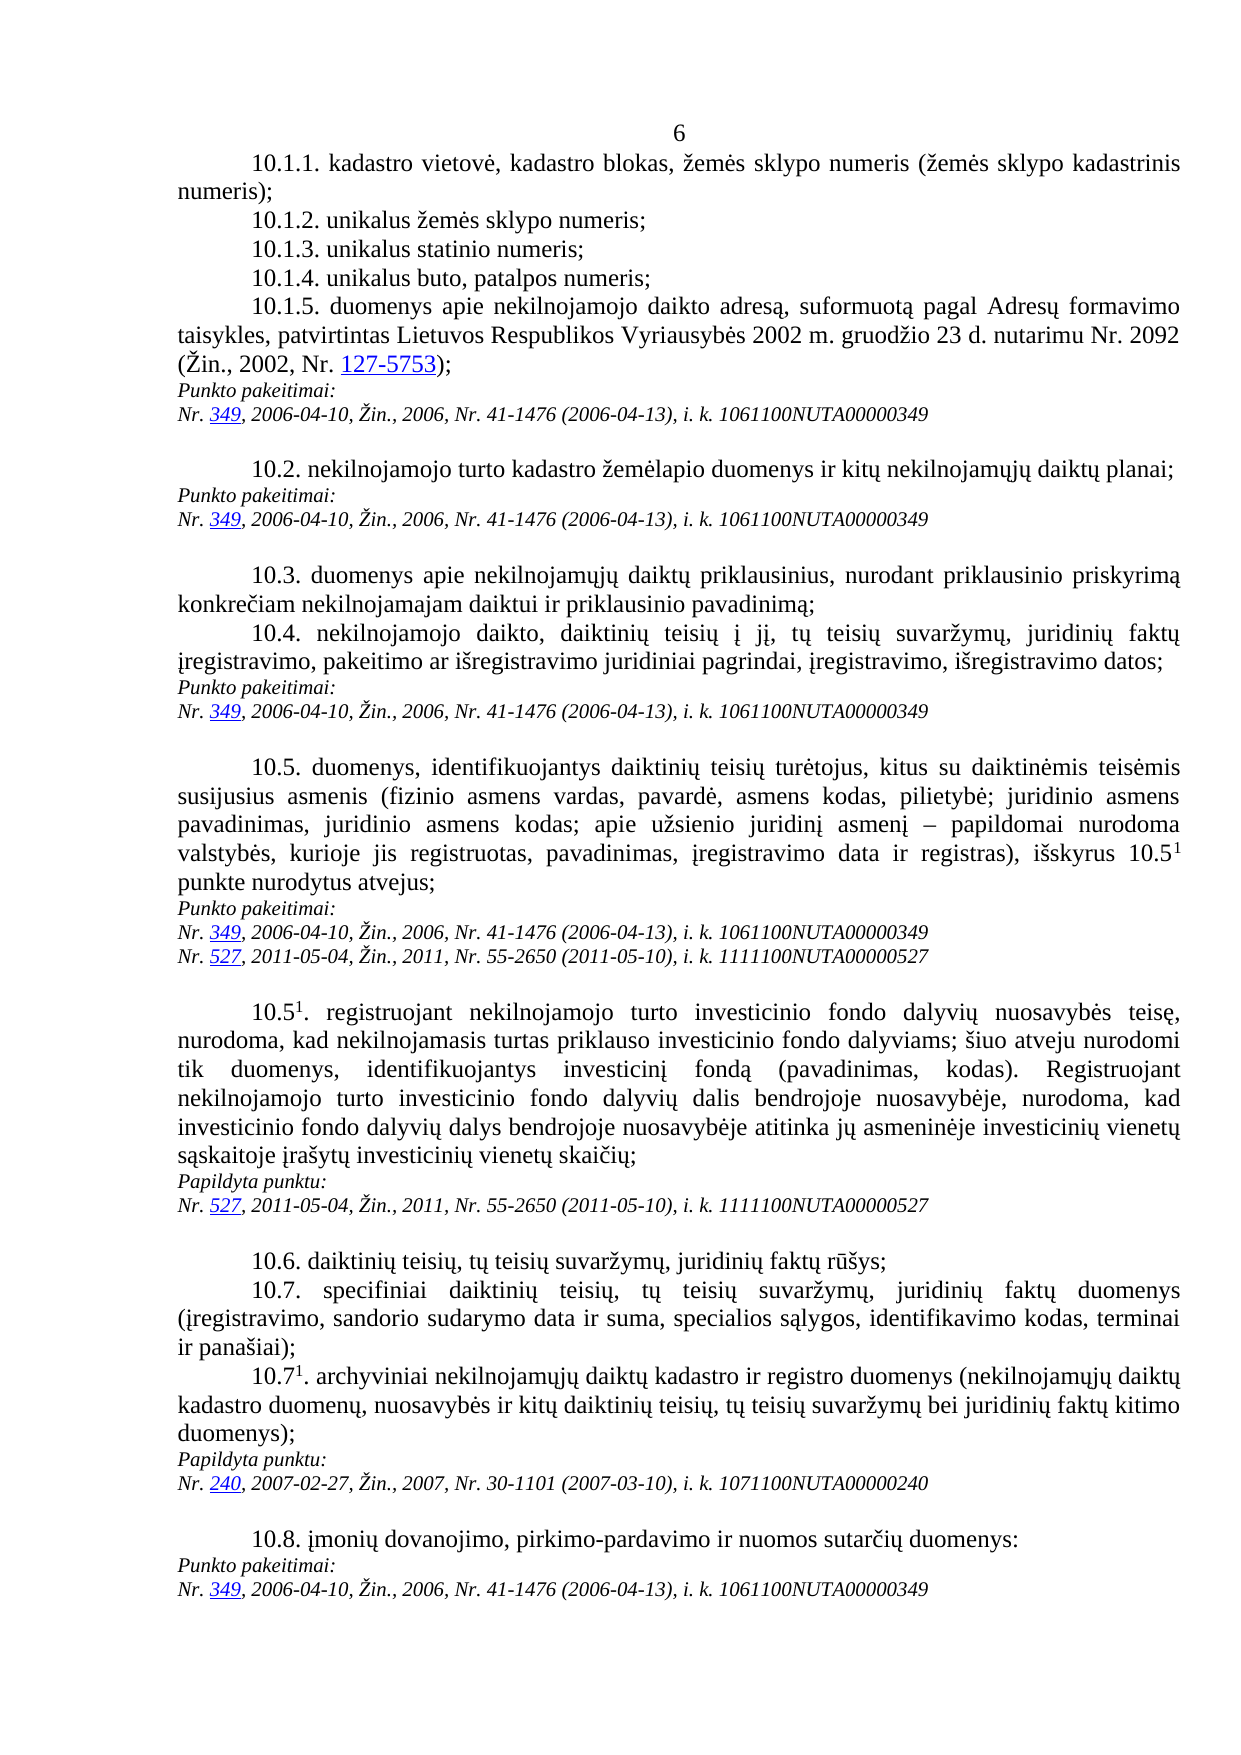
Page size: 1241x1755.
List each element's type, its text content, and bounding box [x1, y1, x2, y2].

text 10.2. nekilnojamojo turto kadastro žemėlapio duomenys ir kitų nekilnojamųjų daiktų planai; [177, 454, 1181, 483]
text Punkto pakeitimai: [177, 1553, 1181, 1577]
text 10.8. įmonių dovanojimo, pirkimo-pardavimo ir nuomos sutarčių duomenys: [177, 1524, 1181, 1553]
text Punkto pakeitimai: [177, 378, 1181, 402]
text Nr. 349, 2006-04-10, Žin., 2006, Nr. 41-1476 (2006-04-13), i. k. 1061100NUTA00000349 [177, 699, 1181, 723]
text 10.71. archyviniai nekilnojamųjų daiktų kadastro ir registro duomenys (nekilnojamųjų daiktų kadastro duomenų, nuosavybės ir kitų daiktinių teisių, tų teisių suvaržymų bei juridinių faktų kitimo duomenys); [177, 1361, 1181, 1447]
text Punkto pakeitimai: [177, 675, 1181, 699]
text 10.1.4. unikalus buto, patalpos numeris; [177, 263, 1181, 291]
text Punkto pakeitimai: [177, 483, 1181, 507]
text Nr. 349, 2006-04-10, Žin., 2006, Nr. 41-1476 (2006-04-13), i. k. 1061100NUTA00000349 [177, 1577, 1181, 1601]
text 10.6. daiktinių teisių, tų teisių suvaržymų, juridinių faktų rūšys; [177, 1246, 1181, 1275]
text 10.3. duomenys apie nekilnojamųjų daiktų priklausinius, nurodant priklausinio priskyrimą konkrečiam nekilnojamajam daiktui ir priklausinio pavadinimą; [177, 560, 1181, 618]
text Nr. 527, 2011-05-04, Žin., 2011, Nr. 55-2650 (2011-05-10), i. k. 1111100NUTA00000527 [177, 1193, 1181, 1217]
text 10.1.2. unikalus žemės sklypo numeris; [177, 205, 1181, 234]
text 10.5. duomenys, identifikuojantys daiktinių teisių turėtojus, kitus su daiktinėmis teisėmis susijusius asmenis (fizinio asmens vardas, pavardė, asmens kodas, pilietybė; juridinio asmens pavadinimas, juridinio asmens kodas; apie užsienio juridinį asmenį – papildomai nurodoma valstybės, kurioje jis registruotas, pavadinimas, įregistravimo data ir registras), išskyrus 10.51 punkte nurodytus atvejus; [177, 752, 1181, 896]
text 10.4. nekilnojamojo daikto, daiktinių teisių į jį, tų teisių suvaržymų, juridinių faktų įregistravimo, pakeitimo ar išregistravimo juridiniai pagrindai, įregistravimo, išregistravimo datos; [177, 618, 1181, 675]
text Nr. 349, 2006-04-10, Žin., 2006, Nr. 41-1476 (2006-04-13), i. k. 1061100NUTA00000349 [177, 920, 1181, 944]
text 10.1.3. unikalus statinio numeris; [177, 234, 1181, 263]
text 10.7. specifiniai daiktinių teisių, tų teisių suvaržymų, juridinių faktų duomenys (įregistravimo, sandorio sudarymo data ir suma, specialios sąlygos, identifikavimo kodas, terminai ir panašiai); [177, 1275, 1181, 1361]
text 10.1.5. duomenys apie nekilnojamojo daikto adresą, suformuotą pagal Adresų formavimo taisykles, patvirtintas Lietuvos Respublikos Vyriausybės 2002 m. gruodžio 23 d. nutarimu Nr. 2092 (Žin., 2002, Nr. 127-5753); [177, 291, 1181, 378]
text Papildyta punktu: [177, 1169, 1181, 1193]
text Nr. 349, 2006-04-10, Žin., 2006, Nr. 41-1476 (2006-04-13), i. k. 1061100NUTA00000349 [177, 402, 1181, 426]
text Nr. 527, 2011-05-04, Žin., 2011, Nr. 55-2650 (2011-05-10), i. k. 1111100NUTA00000527 [177, 944, 1181, 968]
text Nr. 349, 2006-04-10, Žin., 2006, Nr. 41-1476 (2006-04-13), i. k. 1061100NUTA00000349 [177, 507, 1181, 531]
text 10.1.1. kadastro vietovė, kadastro blokas, žemės sklypo numeris (žemės sklypo kadastrinis numeris); [177, 148, 1181, 205]
text Nr. 240, 2007-02-27, Žin., 2007, Nr. 30-1101 (2007-03-10), i. k. 1071100NUTA00000240 [177, 1471, 1181, 1495]
text 10.51. registruojant nekilnojamojo turto investicinio fondo dalyvių nuosavybės teisę, nurodoma, kad nekilnojamasis turtas priklauso investicinio fondo dalyviams; šiuo atveju nurodomi tik duomenys, identifikuojantys investicinį fondą (pavadinimas, kodas). Registruojant nekilnojamojo turto investicinio fondo dalyvių dalis bendrojoje nuosavybėje, nurodoma, kad investicinio fondo dalyvių dalys bendrojoje nuosavybėje atitinka jų asmeninėje investicinių vienetų sąskaitoje įrašytų investicinių vienetų skaičių; [177, 997, 1181, 1169]
text Punkto pakeitimai: [177, 896, 1181, 920]
text Papildyta punktu: [177, 1447, 1181, 1471]
